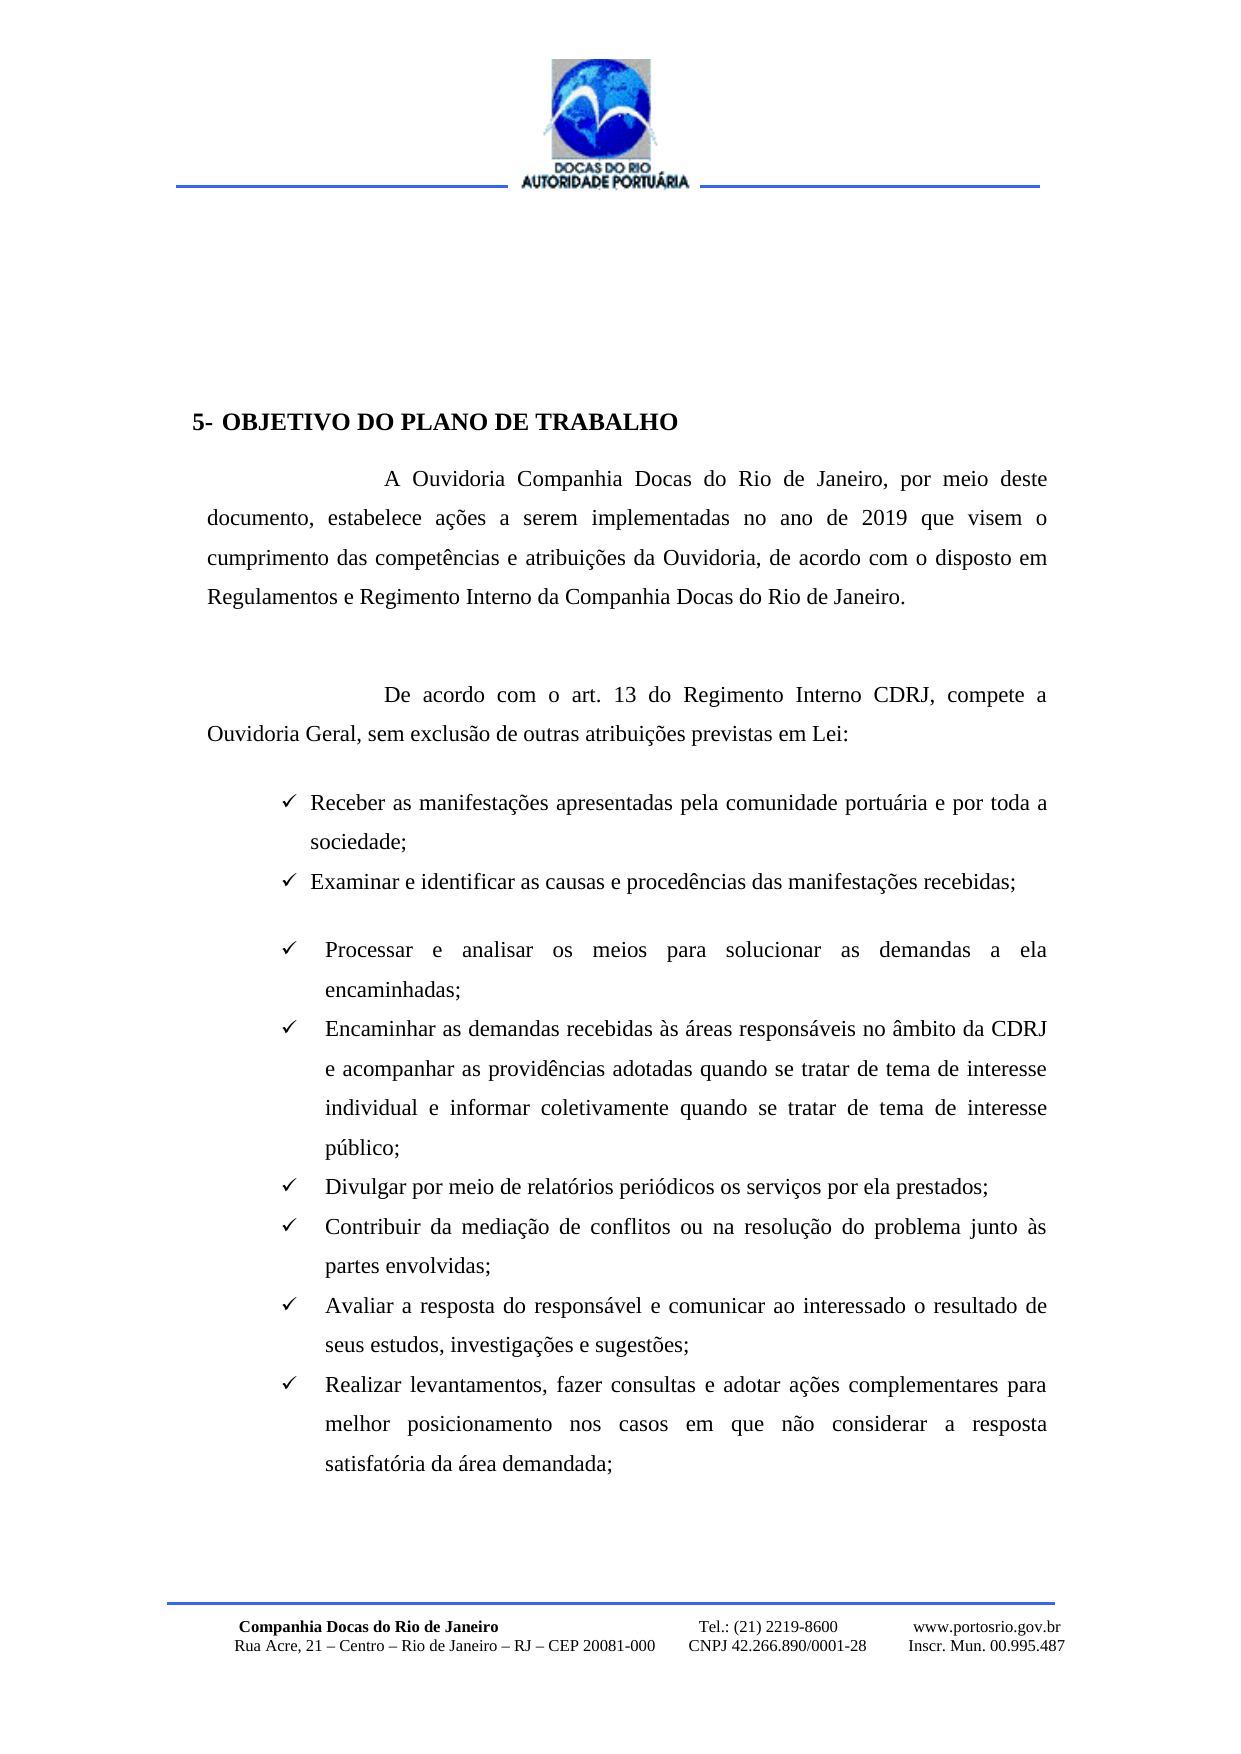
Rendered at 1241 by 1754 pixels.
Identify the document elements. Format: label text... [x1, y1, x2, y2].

list Avaliar a resposta do responsável e comunicar ao interessado o resultado de seus estudos, investigações e sugestões; [281, 1292, 1048, 1358]
list Processar e analisar os meios para solucionar as demandas a ela encaminhadas; [281, 937, 1048, 1002]
list OBJETIVO DO PLANO DE TRABALHO [192, 407, 1122, 435]
list Encaminhar as demandas recebidas às áreas responsáveis no âmbito da CDRJ e acompanhar as providências adotadas quando se tratar de tema de interesse individual e informar coletivamente quando se tratar de tema de interesse público; [281, 1016, 1048, 1160]
list Realizar levantamentos, fazer consultas e adotar ações complementares para melhor posicionamento nos casos em que não considerar a resposta satisfatória da área demandada; [281, 1371, 1048, 1476]
list Receber as manifestações apresentadas pela comunidade portuária e por toda a sociedade; [281, 789, 1048, 855]
text A Ouvidoria Companhia Docas do Rio de Janeiro, por meio deste documento, estabelece ações a serem implementadas no ano de 2019 que visem o cumprimento das competências e atribuições da Ouvidoria, de acordo com o disposto em Regulamentos e Regimento Interno da Companhia Docas do Rio de Janeiro. [207, 464, 1048, 609]
list Examinar e identificar as causas e procedências das manifestações recebidas; [281, 868, 1048, 894]
list Contribuir da mediação de conflitos ou na resolução do problema junto às partes envolvidas; [281, 1213, 1048, 1279]
text De acordo com o art. 13 do Regimento Interno CDRJ, compete a Ouvidoria Geral, sem exclusão de outras atribuições previstas em Lei: [207, 681, 1048, 747]
list Divulgar por meio de relatórios periódicos os serviços por ela prestados; [281, 1173, 1048, 1200]
